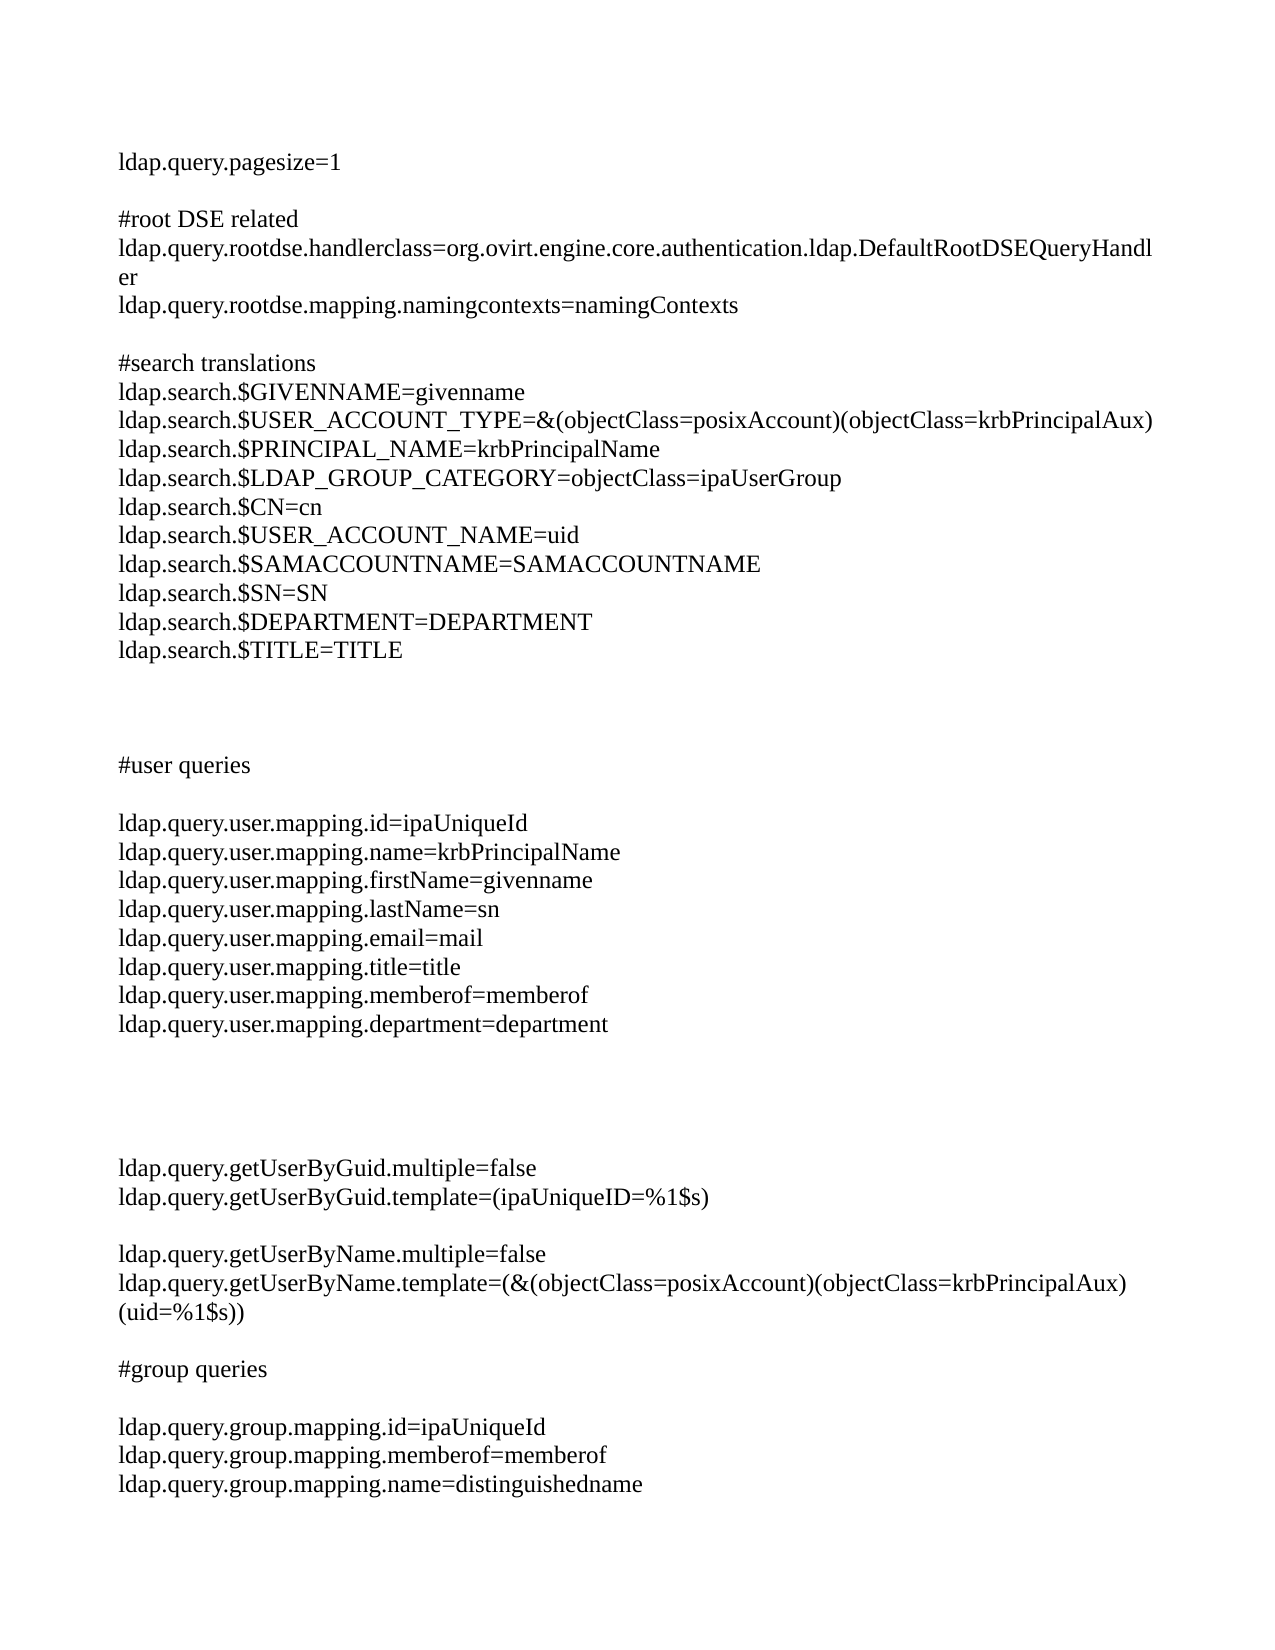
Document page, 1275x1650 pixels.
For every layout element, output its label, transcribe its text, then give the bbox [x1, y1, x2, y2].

text ldap.search.$CN=cn [118, 492, 1157, 521]
text ldap.search.$LDAP_GROUP_CATEGORY=objectClass=ipaUserGroup [118, 463, 1157, 492]
text ldap.search.$PRINCIPAL_NAME=krbPrincipalName [118, 434, 1157, 463]
text ldap.search.$SN=SN [118, 578, 1157, 607]
text ldap.search.$USER_ACCOUNT_TYPE=&(objectClass=posixAccount)(objectClass=krbPrincipalAux) [118, 406, 1157, 434]
text ldap.query.pagesize=1 [118, 147, 1157, 176]
text ldap.query.user.mapping.lastName=sn [118, 894, 1157, 923]
text ldap.query.group.mapping.id=ipaUniqueId [118, 1412, 1157, 1441]
text ldap.query.user.mapping.title=title [118, 952, 1157, 981]
text ldap.query.user.mapping.name=krbPrincipalName [118, 837, 1157, 866]
text ldap.query.group.mapping.memberof=memberof [118, 1441, 1157, 1469]
text ldap.search.$GIVENNAME=givenname [118, 377, 1157, 406]
text ldap.query.rootdse.handlerclass=org.ovirt.engine.core.authentication.ldap.DefaultRootDSEQueryHandler [118, 233, 1157, 291]
text #group queries [118, 1354, 1157, 1383]
text ldap.query.rootdse.mapping.namingcontexts=namingContexts [118, 291, 1157, 319]
text ldap.search.$TITLE=TITLE [118, 636, 1157, 664]
text ldap.query.user.mapping.id=ipaUniqueId [118, 808, 1157, 837]
text ldap.query.getUserByGuid.template=(ipaUniqueID=%1$s) [118, 1182, 1157, 1211]
text ldap.query.user.mapping.firstName=givenname [118, 866, 1157, 894]
text ldap.search.$SAMACCOUNTNAME=SAMACCOUNTNAME [118, 549, 1157, 578]
text ldap.query.group.mapping.name=distinguishedname [118, 1469, 1157, 1498]
text ldap.search.$DEPARTMENT=DEPARTMENT [118, 607, 1157, 636]
text ldap.query.user.mapping.email=mail [118, 923, 1157, 952]
text ldap.search.$USER_ACCOUNT_NAME=uid [118, 521, 1157, 549]
text ldap.query.getUserByGuid.multiple=false [118, 1153, 1157, 1182]
text #user queries [118, 751, 1157, 779]
text ldap.query.getUserByName.template=(&(objectClass=posixAccount)(objectClass=krbPrincipalAux)(uid=%1$s)) [118, 1268, 1157, 1326]
text ldap.query.user.mapping.memberof=memberof [118, 981, 1157, 1009]
text #root DSE related [118, 204, 1157, 233]
text #search translations [118, 348, 1157, 377]
text ldap.query.getUserByName.multiple=false [118, 1239, 1157, 1268]
text ldap.query.user.mapping.department=department [118, 1009, 1157, 1038]
